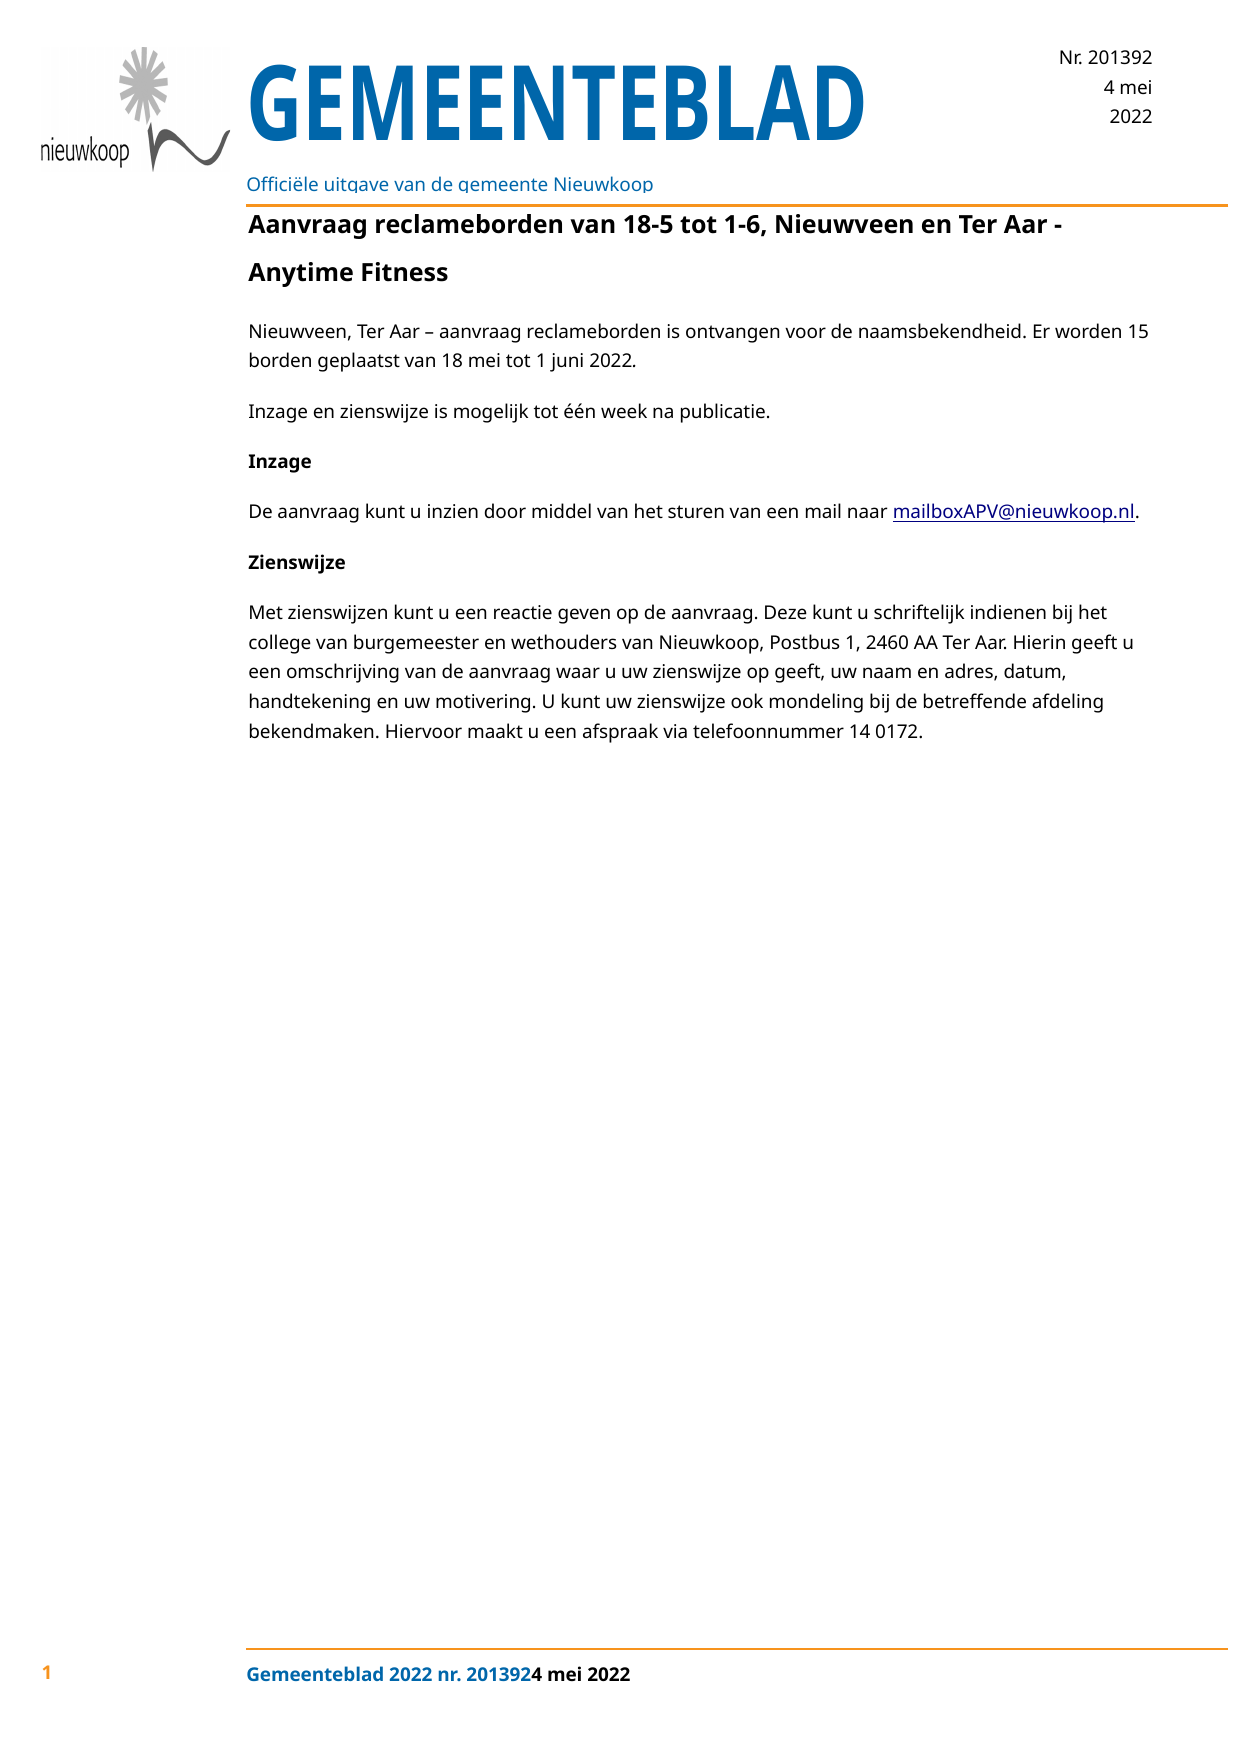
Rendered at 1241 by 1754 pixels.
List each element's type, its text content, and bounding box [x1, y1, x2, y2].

text De aanvraag kunt u inzien door middel van het sturen van een mail naar mailboxAPV@nieuwkoop.nl. [248, 499, 1152, 524]
text Nieuwveen, Ter Aar – aanvraag reclameborden is ontvangen voor de naamsbekendheid. Er worden 15 borden geplaatst van 18 mei tot 1 juni 2022. [248, 318, 1152, 373]
picture [41, 47, 231, 172]
text Inzage en zienswijze is mogelijk tot één week na publicatie. [248, 398, 1152, 424]
text Aanvraag reclameborden van 18-5 tot 1-6, Nieuwveen en Ter Aar - Anytime Fitness [248, 207, 1152, 288]
text Met zienswijzen kunt u een reactie geven op de aanvraag. Deze kunt u schriftelijk indienen bij het college van burgemeester en wethouders van Nieuwkoop, Postbus 1, 2460 AA Ter Aar. Hierin geeft u een omschrijving van de aanvraag waar u uw zienswijze op geeft, uw naam en adres, datum, handtekening en uw motivering. U kunt uw zienswijze ook mondeling bij de betreffende afdeling bekendmaken. Hiervoor maakt u een afspraak via telefoonnummer 14 0172. [248, 599, 1152, 744]
text Zienswijze [248, 549, 1152, 575]
text Inzage [248, 448, 1152, 474]
